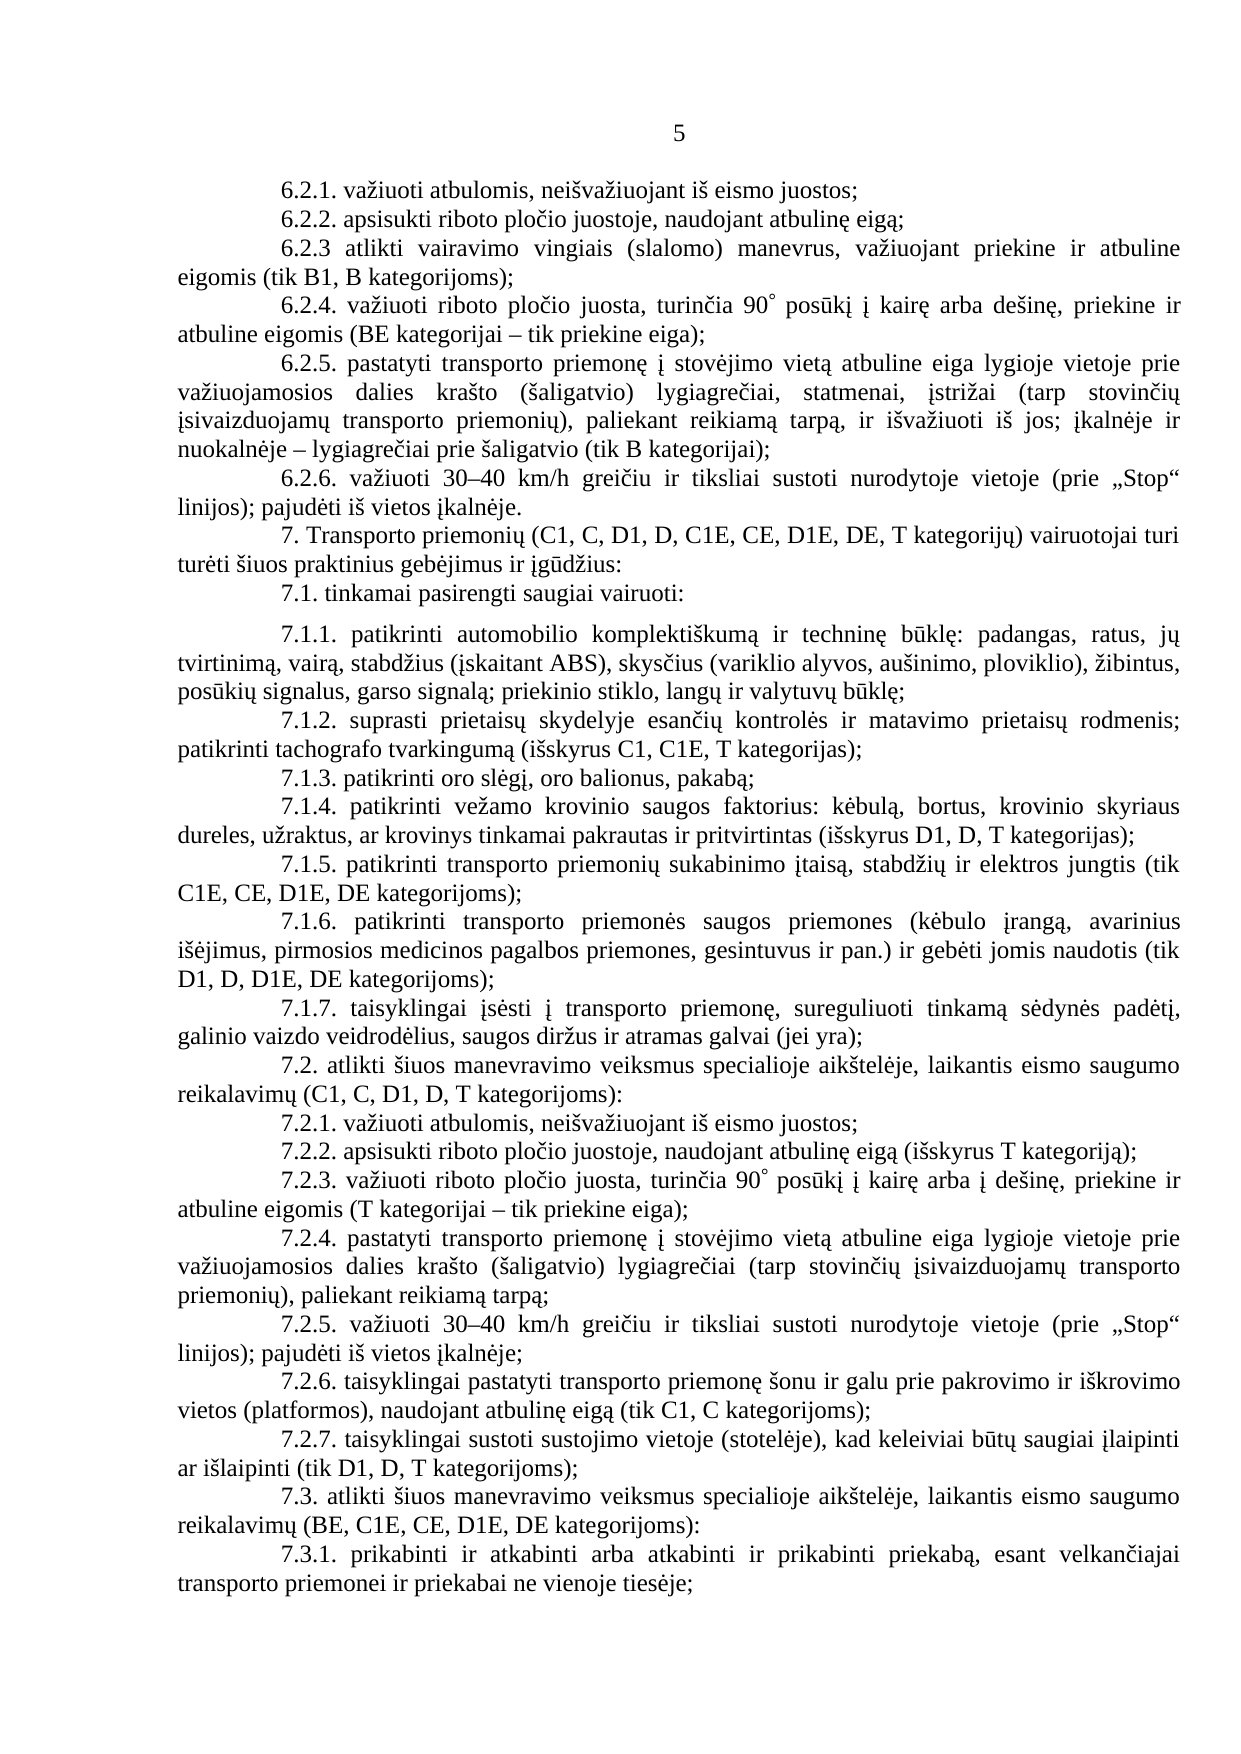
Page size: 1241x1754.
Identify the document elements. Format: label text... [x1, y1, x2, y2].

text 6.2.5. pastatyti transporto priemonę į stovėjimo vietą atbuline eiga lygioje vietoje prie važiuojamosios dalies krašto (šaligatvio) lygiagrečiai, statmenai, įstrižai (tarp stovinčių įsivaizduojamų transporto priemonių), paliekant reikiamą tarpą, ir išvažiuoti iš jos; įkalnėje ir nuokalnėje – lygiagrečiai prie šaligatvio (tik B kategorijai); [177, 348, 1181, 463]
text 7.1.4. patikrinti vežamo krovinio saugos faktorius: kėbulą, bortus, krovinio skyriaus dureles, užraktus, ar krovinys tinkamai pakrautas ir pritvirtintas (išskyrus D1, D, T kategorijas); [177, 791, 1181, 849]
text 6.2.2. apsisukti riboto pločio juostoje, naudojant atbulinę eigą; [177, 204, 1181, 233]
text 7.2. atlikti šiuos manevravimo veiksmus specialioje aikštelėje, laikantis eismo saugumo reikalavimų (C1, C, D1, D, T kategorijoms): [177, 1050, 1181, 1108]
text 7.3. atlikti šiuos manevravimo veiksmus specialioje aikštelėje, laikantis eismo saugumo reikalavimų (BE, C1E, CE, D1E, DE kategorijoms): [177, 1481, 1181, 1539]
text 7.1.5. patikrinti transporto priemonių sukabinimo įtaisą, stabdžių ir elektros jungtis (tik C1E, CE, D1E, DE kategorijoms); [177, 849, 1181, 906]
text 7. Transporto priemonių (C1, C, D1, D, C1E, CE, D1E, DE, T kategorijų) vairuotojai turi turėti šiuos praktinius gebėjimus ir įgūdžius: [177, 521, 1181, 578]
text 7.3.1. prikabinti ir atkabinti arba atkabinti ir prikabinti priekabą, esant velkančiajai transporto priemonei ir priekabai ne vienoje tiesėje; [177, 1539, 1181, 1596]
text 7.2.6. taisyklingai pastatyti transporto priemonę šonu ir galu prie pakrovimo ir iškrovimo vietos (platformos), naudojant atbulinę eigą (tik C1, C kategorijoms); [177, 1366, 1181, 1424]
text 6.2.3 atlikti vairavimo vingiais (slalomo) manevrus, važiuojant priekine ir atbuline eigomis (tik B1, B kategorijoms); [177, 233, 1181, 291]
text 7.1.7. taisyklingai įsėsti į transporto priemonę, sureguliuoti tinkamą sėdynės padėtį, galinio vaizdo veidrodėlius, saugos diržus ir atramas galvai (jei yra); [177, 993, 1181, 1050]
text 6.2.6. važiuoti 30–40 km/h greičiu ir tiksliai sustoti nurodytoje vietoje (prie „Stop“ linijos); pajudėti iš vietos įkalnėje. [177, 463, 1181, 521]
text 7.1.3. patikrinti oro slėgį, oro balionus, pakabą; [177, 763, 1181, 791]
text 7.2.3. važiuoti riboto pločio juosta, turinčia 90 posūkį į kairę arba į dešinę, priekine ir atbuline eigomis (T kategorijai – tik priekine eiga); [177, 1165, 1181, 1223]
text 7.1.2. suprasti prietaisų skydelyje esančių kontrolės ir matavimo prietaisų rodmenis; patikrinti tachografo tvarkingumą (išskyrus C1, C1E, T kategorijas); [177, 705, 1181, 763]
text 7.2.1. važiuoti atbulomis, neišvažiuojant iš eismo juostos; [177, 1108, 1181, 1136]
text 7.2.2. apsisukti riboto pločio juostoje, naudojant atbulinę eigą (išskyrus T kategoriją); [177, 1136, 1181, 1165]
text 6.2.4. važiuoti riboto pločio juosta, turinčia 90 posūkį į kairę arba dešinę, priekine ir atbuline eigomis (BE kategorijai – tik priekine eiga); [177, 291, 1181, 348]
text 7.2.5. važiuoti 30–40 km/h greičiu ir tiksliai sustoti nurodytoje vietoje (prie „Stop“ linijos); pajudėti iš vietos įkalnėje; [177, 1309, 1181, 1366]
text 7.1.6. patikrinti transporto priemonės saugos priemones (kėbulo įrangą, avarinius išėjimus, pirmosios medicinos pagalbos priemones, gesintuvus ir pan.) ir gebėti jomis naudotis (tik D1, D, D1E, DE kategorijoms); [177, 906, 1181, 993]
text 7.2.4. pastatyti transporto priemonę į stovėjimo vietą atbuline eiga lygioje vietoje prie važiuojamosios dalies krašto (šaligatvio) lygiagrečiai (tarp stovinčių įsivaizduojamų transporto priemonių), paliekant reikiamą tarpą; [177, 1223, 1181, 1309]
text 7.1. tinkamai pasirengti saugiai vairuoti: [177, 578, 1181, 607]
text 7.1.1. patikrinti automobilio komplektiškumą ir techninę būklę: padangas, ratus, jų tvirtinimą, vairą, stabdžius (įskaitant ABS), skysčius (variklio alyvos, aušinimo, ploviklio), žibintus, posūkių signalus, garso signalą; priekinio stiklo, langų ir valytuvų būklę; [177, 619, 1181, 705]
text 7.2.7. taisyklingai sustoti sustojimo vietoje (stotelėje), kad keleiviai būtų saugiai įlaipinti ar išlaipinti (tik D1, D, T kategorijoms); [177, 1424, 1181, 1481]
text 6.2.1. važiuoti atbulomis, neišvažiuojant iš eismo juostos; [177, 176, 1181, 204]
